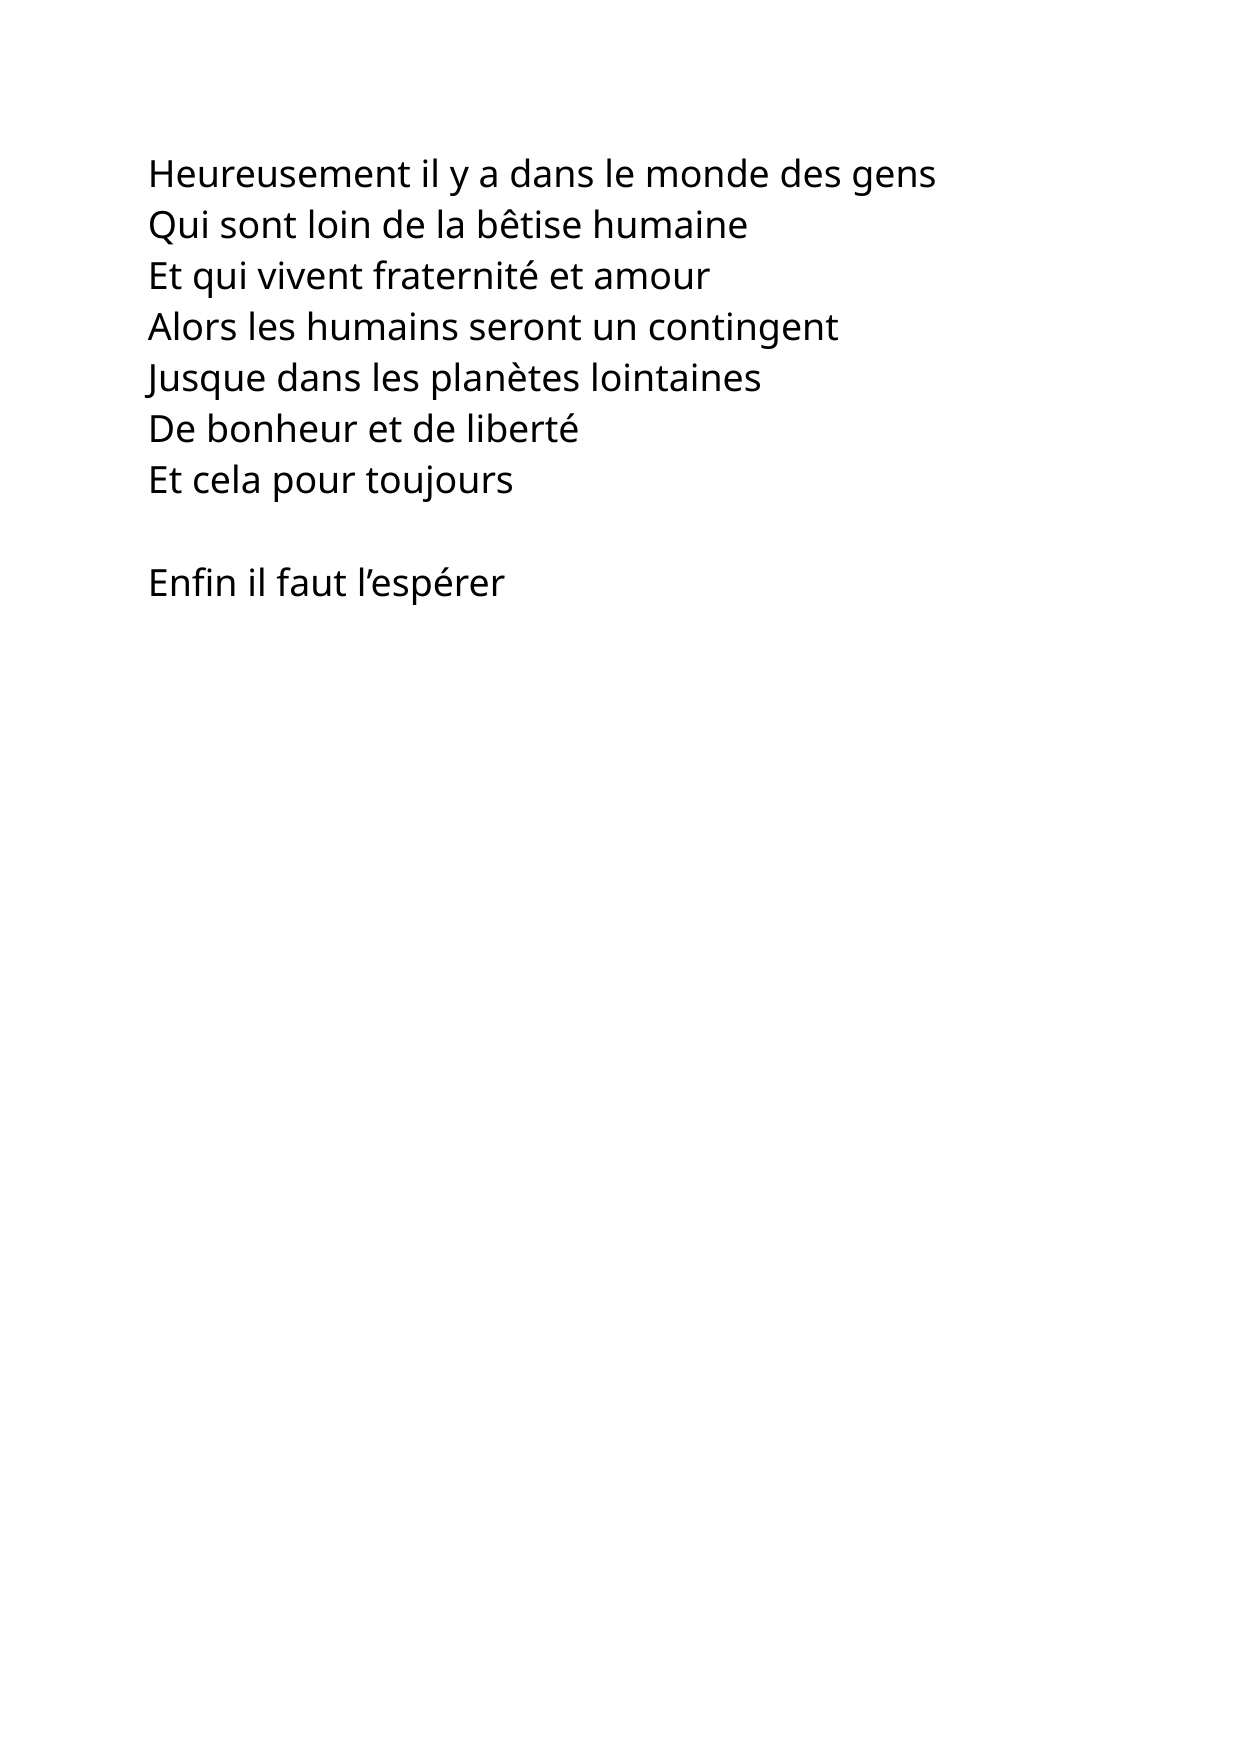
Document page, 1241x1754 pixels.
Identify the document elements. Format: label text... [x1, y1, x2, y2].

text Et qui vivent fraternité et amour [148, 250, 1093, 301]
text Heureusement il y a dans le monde des gens [148, 148, 1093, 199]
text Alors les humains seront un contingent [148, 301, 1093, 352]
text De bonheur et de liberté [148, 403, 1093, 454]
text Enfin il faut l’espérer [148, 556, 1093, 607]
text Qui sont loin de la bêtise humaine [148, 199, 1093, 250]
text Jusque dans les planètes lointaines [148, 352, 1093, 403]
text Et cela pour toujours [148, 454, 1093, 505]
